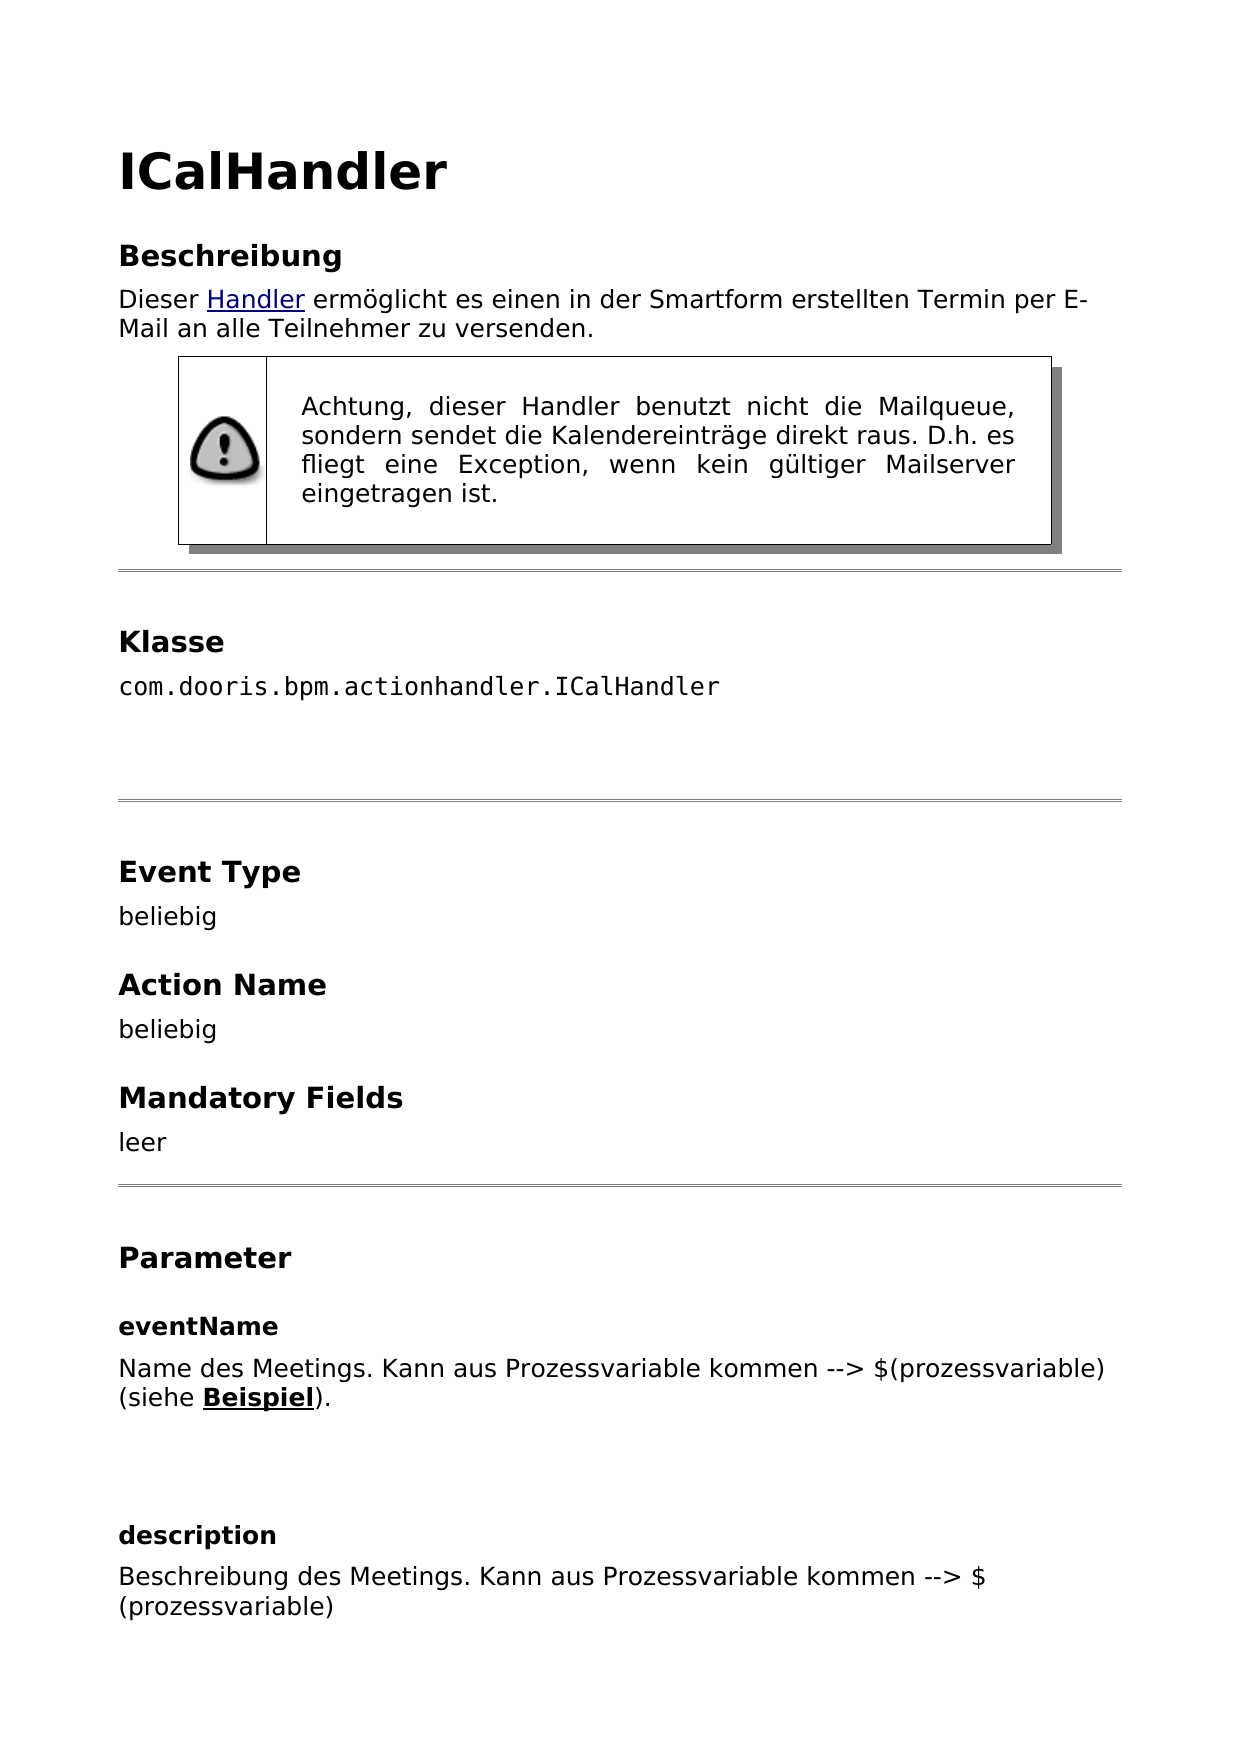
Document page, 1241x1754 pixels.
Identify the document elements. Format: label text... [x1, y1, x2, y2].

subtitle Parameter [118, 1241, 1122, 1275]
text beliebig [118, 902, 1122, 931]
text Dieser Handler ermöglicht es einen in der Smartform erstellten Termin per E-Mail an alle Teilnehmer zu versenden. [118, 285, 1122, 344]
subtitle Beschreibung [118, 239, 1122, 273]
subtitle Klasse [118, 626, 1122, 660]
subtitle Mandatory Fields [118, 1082, 1122, 1116]
text Beschreibung des Meetings. Kann aus Prozessvariable kommen --> $(prozessvariable) [118, 1563, 1122, 1621]
picture [190, 412, 266, 488]
subtitle ICalHandler [118, 143, 1122, 201]
subtitle Event Type [118, 855, 1122, 889]
subtitle eventName [118, 1313, 1122, 1342]
subtitle description [118, 1521, 1122, 1550]
text com.dooris.bpm.actionhandler.ICalHandler [118, 672, 1122, 701]
table_header [179, 357, 266, 544]
text Name des Meetings. Kann aus Prozessvariable kommen --> $(prozessvariable) (siehe Beispiel). [118, 1354, 1122, 1413]
table_header Achtung, dieser Handler benutzt nicht die Mailqueue, sondern sendet die Kalendereinträge direkt raus. D.h. es fliegt eine Exception, wenn kein gültiger Mailserver eingetragen ist. [267, 357, 1051, 544]
text beliebig [118, 1015, 1122, 1044]
subtitle Action Name [118, 968, 1122, 1002]
text leer [118, 1128, 1122, 1157]
